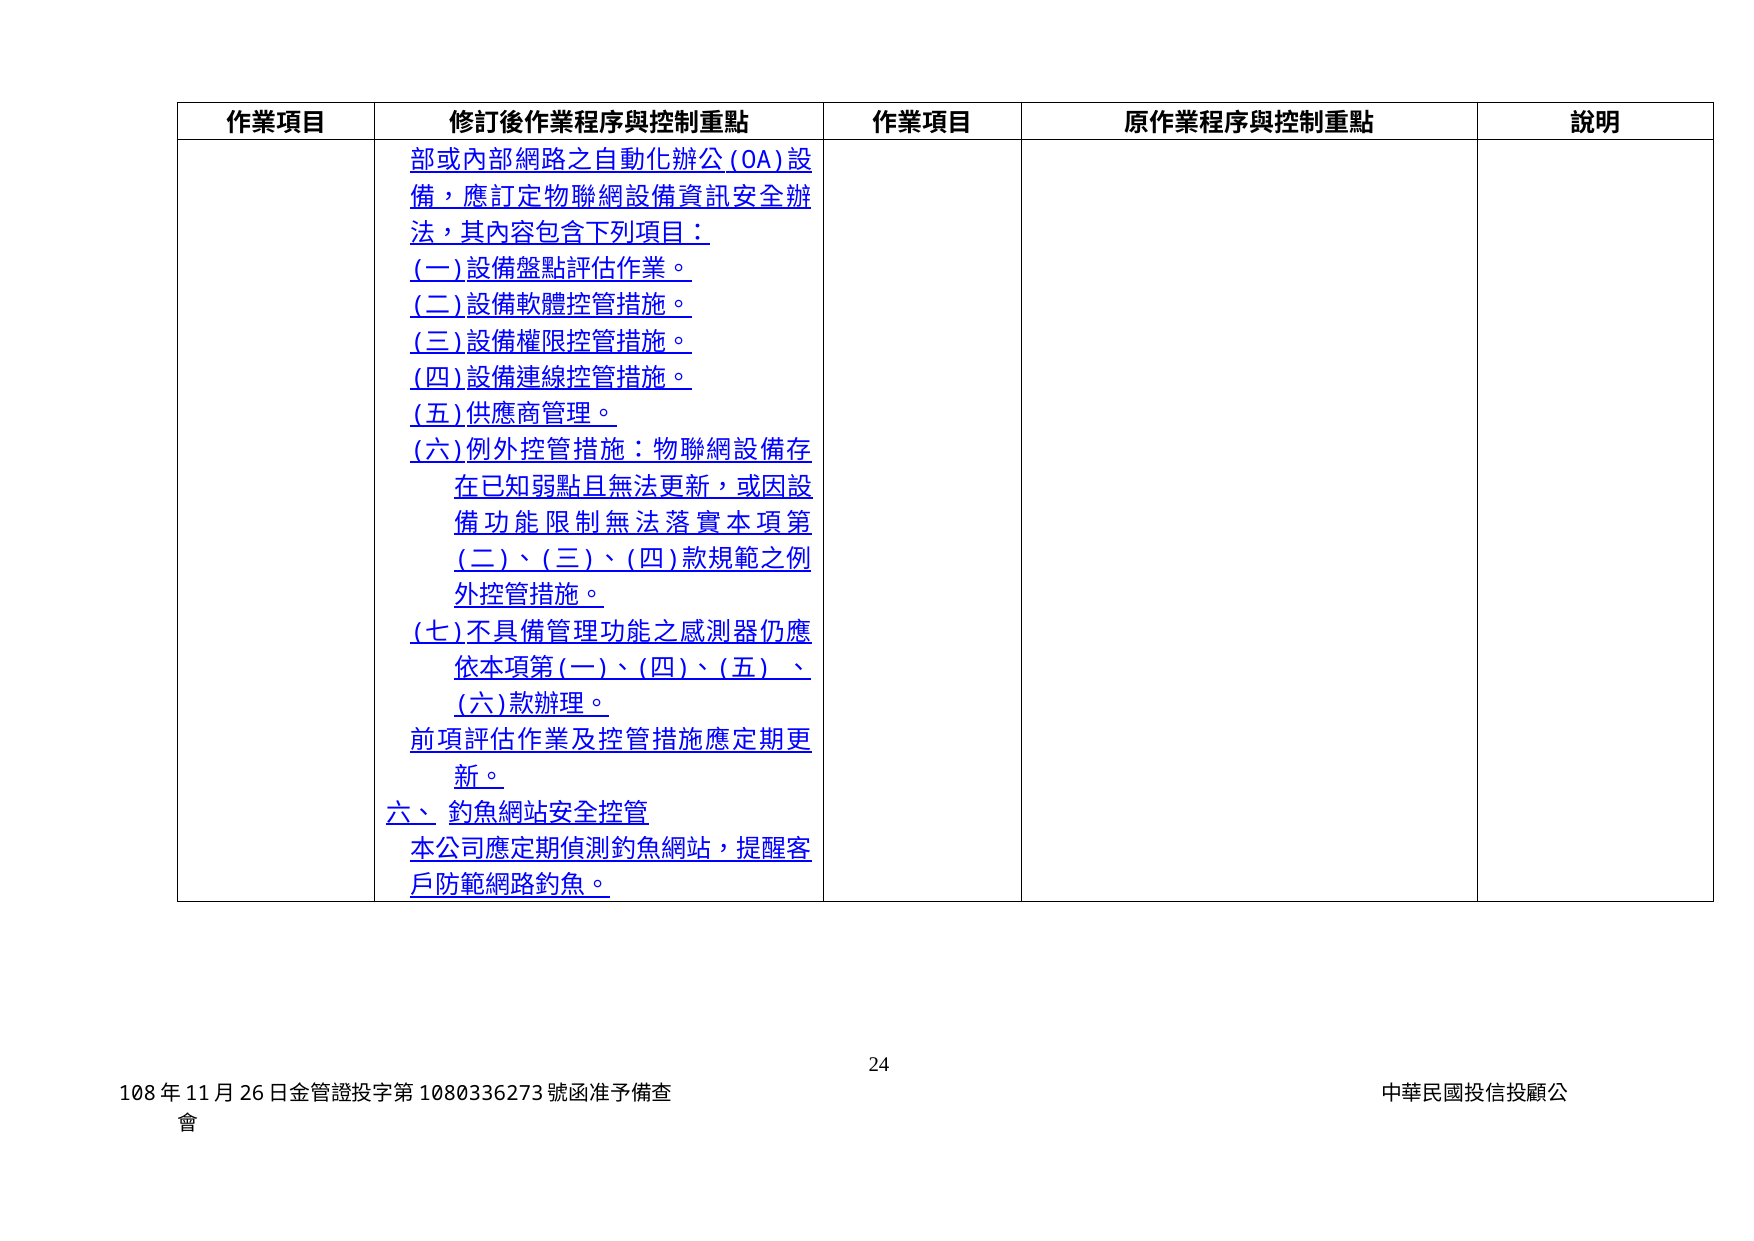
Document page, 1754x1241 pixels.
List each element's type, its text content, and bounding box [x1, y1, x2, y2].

table_cell [824, 140, 1021, 901]
table_header 作業項目 [178, 103, 374, 139]
table_header 說明 [1478, 103, 1713, 139]
table_header 原作業程序與控制重點 [1022, 103, 1477, 139]
table_cell [178, 140, 374, 901]
table_header 修訂後作業程序與控制重點 [375, 103, 823, 139]
table_cell [1022, 140, 1477, 901]
table_cell [1478, 140, 1713, 901]
table_cell 部或內部網路之自動化辦公(OA)設備，應訂定物聯網設備資訊安全辦法，其內容包含下列項目： (一) 設備盤點評估作業。 (二) 設備軟體控管措施。 (三) 設備權限控管措施。 (四) 設備連線控管措施。 (五) 供應商管理。 (六) 例外控管措施：物聯網設備存在已知弱點且無法更新，或因設備功能限制無法落實本項第(二)、(三)、(四)款規範之例外控管措施。 (七) 不具備管理功能之感測器仍應依本項第(一)、(四)、(五) 、(六)款辦理。 前項評估作業及控管措施應定期更新。 六、 釣魚網站安全控管 本公司應定期偵測釣魚網站，提醒客戶防範網路釣魚。 [375, 140, 823, 901]
table_header 作業項目 [824, 103, 1021, 139]
